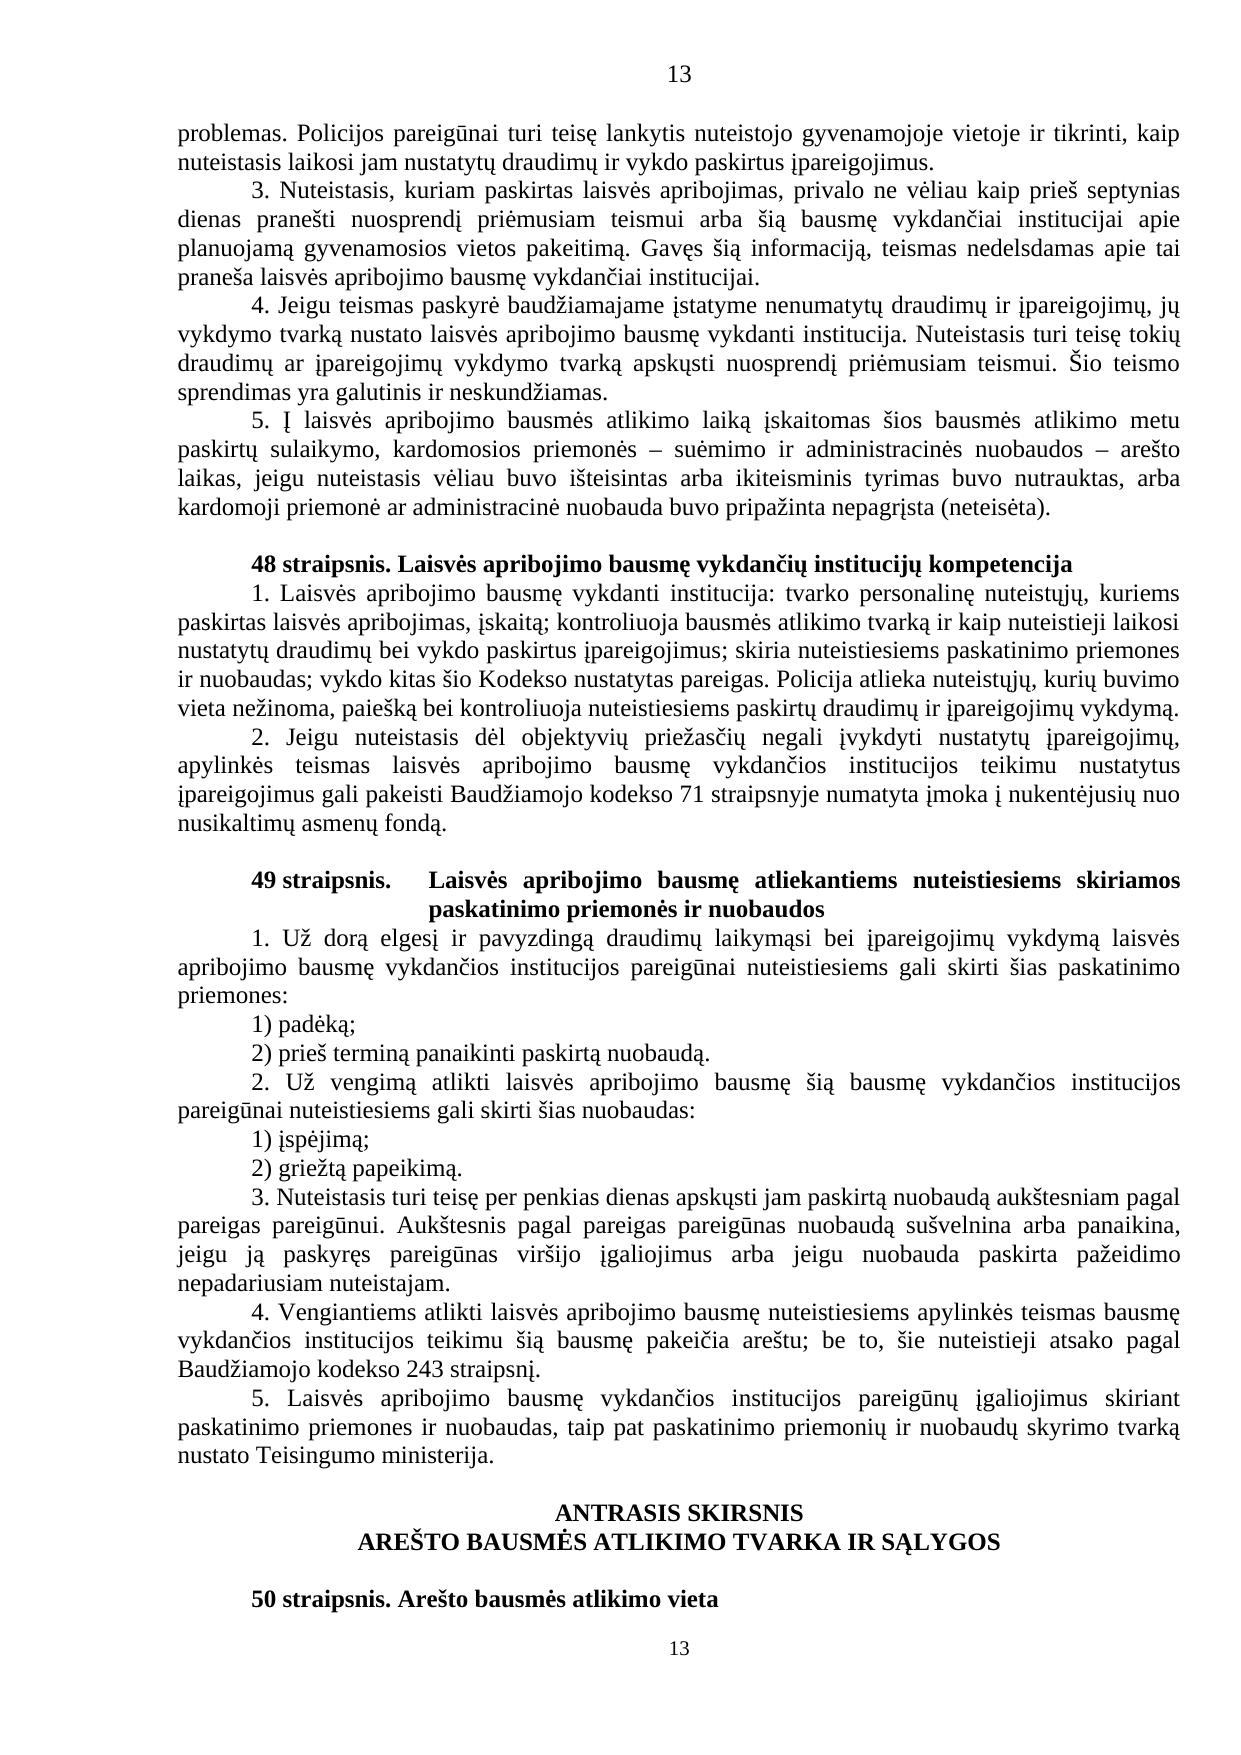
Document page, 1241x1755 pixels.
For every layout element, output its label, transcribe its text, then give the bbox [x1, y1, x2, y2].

text 1) padėką; [177, 1009, 1181, 1038]
text 50 straipsnis. Arešto bausmės atlikimo vieta [177, 1584, 1181, 1613]
subtitle Antrasis skirsnis [177, 1498, 1181, 1527]
text 3. Nuteistasis, kuriam paskirtas laisvės apribojimas, privalo ne vėliau kaip prieš septynias dienas pranešti nuosprendį priėmusiam teismui arba šią bausmę vykdančiai institucijai apie planuojamą gyvenamosios vietos pakeitimą. Gavęs šią informaciją, teismas nedelsdamas apie tai praneša laisvės apribojimo bausmę vykdančiai institucijai. [177, 176, 1181, 291]
text AREŠTO BAUSMĖS ATLIKIMO TVARKA IR SĄLYGOS [177, 1527, 1181, 1556]
text 2) griežtą papeikimą. [177, 1153, 1181, 1182]
text 2) prieš terminą panaikinti paskirtą nuobaudą. [177, 1038, 1181, 1067]
text 1. Laisvės apribojimo bausmę vykdanti institucija: tvarko personalinę nuteistųjų, kuriems paskirtas laisvės apribojimas, įskaitą; kontroliuoja bausmės atlikimo tvarką ir kaip nuteistieji laikosi nustatytų draudimų bei vykdo paskirtus įpareigojimus; skiria nuteistiesiems paskatinimo priemones ir nuobaudas; vykdo kitas šio Kodekso nustatytas pareigas. Policija atlieka nuteistųjų, kurių buvimo vieta nežinoma, paiešką bei kontroliuoja nuteistiesiems paskirtų draudimų ir įpareigojimų vykdymą. [177, 578, 1181, 722]
text 48 straipsnis. Laisvės apribojimo bausmę vykdančių institucijų kompetencija [177, 549, 1181, 578]
text 5. Į laisvės apribojimo bausmės atlikimo laiką įskaitomas šios bausmės atlikimo metu paskirtų sulaikymo, kardomosios priemonės – suėmimo ir administracinės nuobaudos – arešto laikas, jeigu nuteistasis vėliau buvo išteisintas arba ikiteisminis tyrimas buvo nutrauktas, arba kardomoji priemonė ar administracinė nuobauda buvo pripažinta nepagrįsta (neteisėta). [177, 406, 1181, 521]
text 2. Už vengimą atlikti laisvės apribojimo bausmę šią bausmę vykdančios institucijos pareigūnai nuteistiesiems gali skirti šias nuobaudas: [177, 1067, 1181, 1124]
text 49 straipsnis. Laisvės apribojimo bausmę atliekantiems nuteistiesiems skiriamos paskatinimo priemonės ir nuobaudos [251, 866, 1181, 923]
text 4. Jeigu teismas paskyrė baudžiamajame įstatyme nenumatytų draudimų ir įpareigojimų, jų vykdymo tvarką nustato laisvės apribojimo bausmę vykdanti institucija. Nuteistasis turi teisę tokių draudimų ar įpareigojimų vykdymo tvarką apskųsti nuosprendį priėmusiam teismui. Šio teismo sprendimas yra galutinis ir neskundžiamas. [177, 291, 1181, 406]
text 1) įspėjimą; [177, 1124, 1181, 1153]
text problemas. Policijos pareigūnai turi teisę lankytis nuteistojo gyvenamojoje vietoje ir tikrinti, kaip nuteistasis laikosi jam nustatytų draudimų ir vykdo paskirtus įpareigojimus. [177, 118, 1181, 176]
text 2. Jeigu nuteistasis dėl objektyvių priežasčių negali įvykdyti nustatytų įpareigojimų, apylinkės teismas laisvės apribojimo bausmę vykdančios institucijos teikimu nustatytus įpareigojimus gali pakeisti Baudžiamojo kodekso 71 straipsnyje numatyta įmoka į nukentėjusių nuo nusikaltimų asmenų fondą. [177, 722, 1181, 837]
text 4. Vengiantiems atlikti laisvės apribojimo bausmę nuteistiesiems apylinkės teismas bausmę vykdančios institucijos teikimu šią bausmę pakeičia areštu; be to, šie nuteistieji atsako pagal Baudžiamojo kodekso 243 straipsnį. [177, 1297, 1181, 1383]
text 3. Nuteistasis turi teisę per penkias dienas apskųsti jam paskirtą nuobaudą aukštesniam pagal pareigas pareigūnui. Aukštesnis pagal pareigas pareigūnas nuobaudą sušvelnina arba panaikina, jeigu ją paskyręs pareigūnas viršijo įgaliojimus arba jeigu nuobauda paskirta pažeidimo nepadariusiam nuteistajam. [177, 1182, 1181, 1297]
text 1. Už dorą elgesį ir pavyzdingą draudimų laikymąsi bei įpareigojimų vykdymą laisvės apribojimo bausmę vykdančios institucijos pareigūnai nuteistiesiems gali skirti šias paskatinimo priemones: [177, 923, 1181, 1009]
text 5. Laisvės apribojimo bausmę vykdančios institucijos pareigūnų įgaliojimus skiriant paskatinimo priemones ir nuobaudas, taip pat paskatinimo priemonių ir nuobaudų skyrimo tvarką nustato Teisingumo ministerija. [177, 1383, 1181, 1469]
